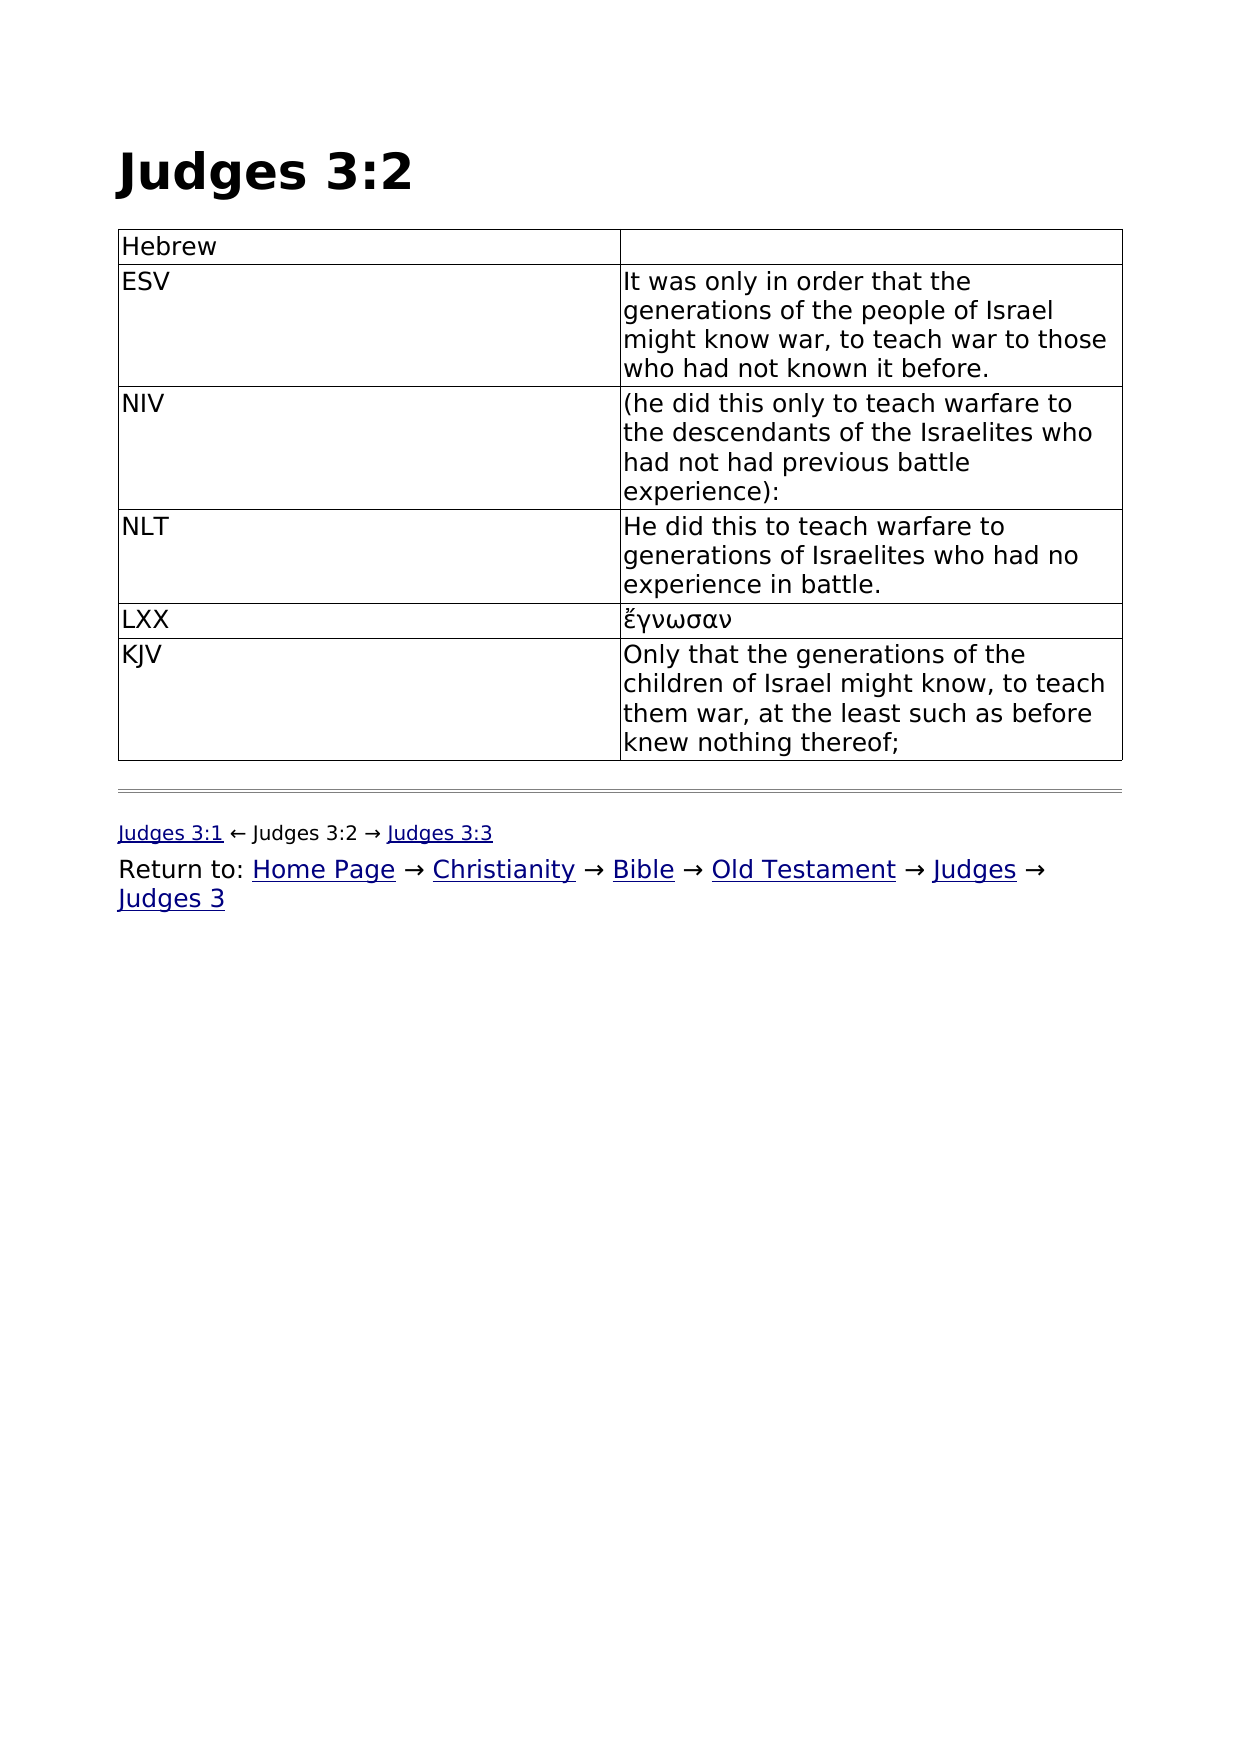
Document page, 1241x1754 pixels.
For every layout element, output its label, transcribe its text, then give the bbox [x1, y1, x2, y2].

table_cell NIV [119, 387, 620, 509]
table_cell ἔγνωσαν [621, 604, 1122, 637]
table_header [621, 230, 1122, 264]
table_cell NLT [119, 510, 620, 602]
table_cell ESV [119, 265, 620, 386]
table_cell He did this to teach warfare to generations of Israelites who had no experience in battle. [621, 510, 1122, 602]
table_cell It was only in order that the generations of the people of Israel might know war, to teach war to those who had not known it before. [621, 265, 1122, 386]
table_cell Only that the generations of the children of Israel might know, to teach them war, at the least such as before knew nothing thereof; [621, 639, 1122, 760]
table_header Hebrew [119, 230, 620, 264]
table_cell KJV [119, 639, 620, 760]
table_cell LXX [119, 604, 620, 637]
text Judges 3:1 ← Judges 3:2 → Judges 3:3 [118, 821, 1122, 855]
subtitle Judges 3:2 [118, 143, 1122, 201]
table_cell (he did this only to teach warfare to the descendants of the Israelites who had not had previous battle experience): [621, 387, 1122, 509]
text Return to: Home Page → Christianity → Bible → Old Testament → Judges → Judges 3 [118, 855, 1122, 914]
